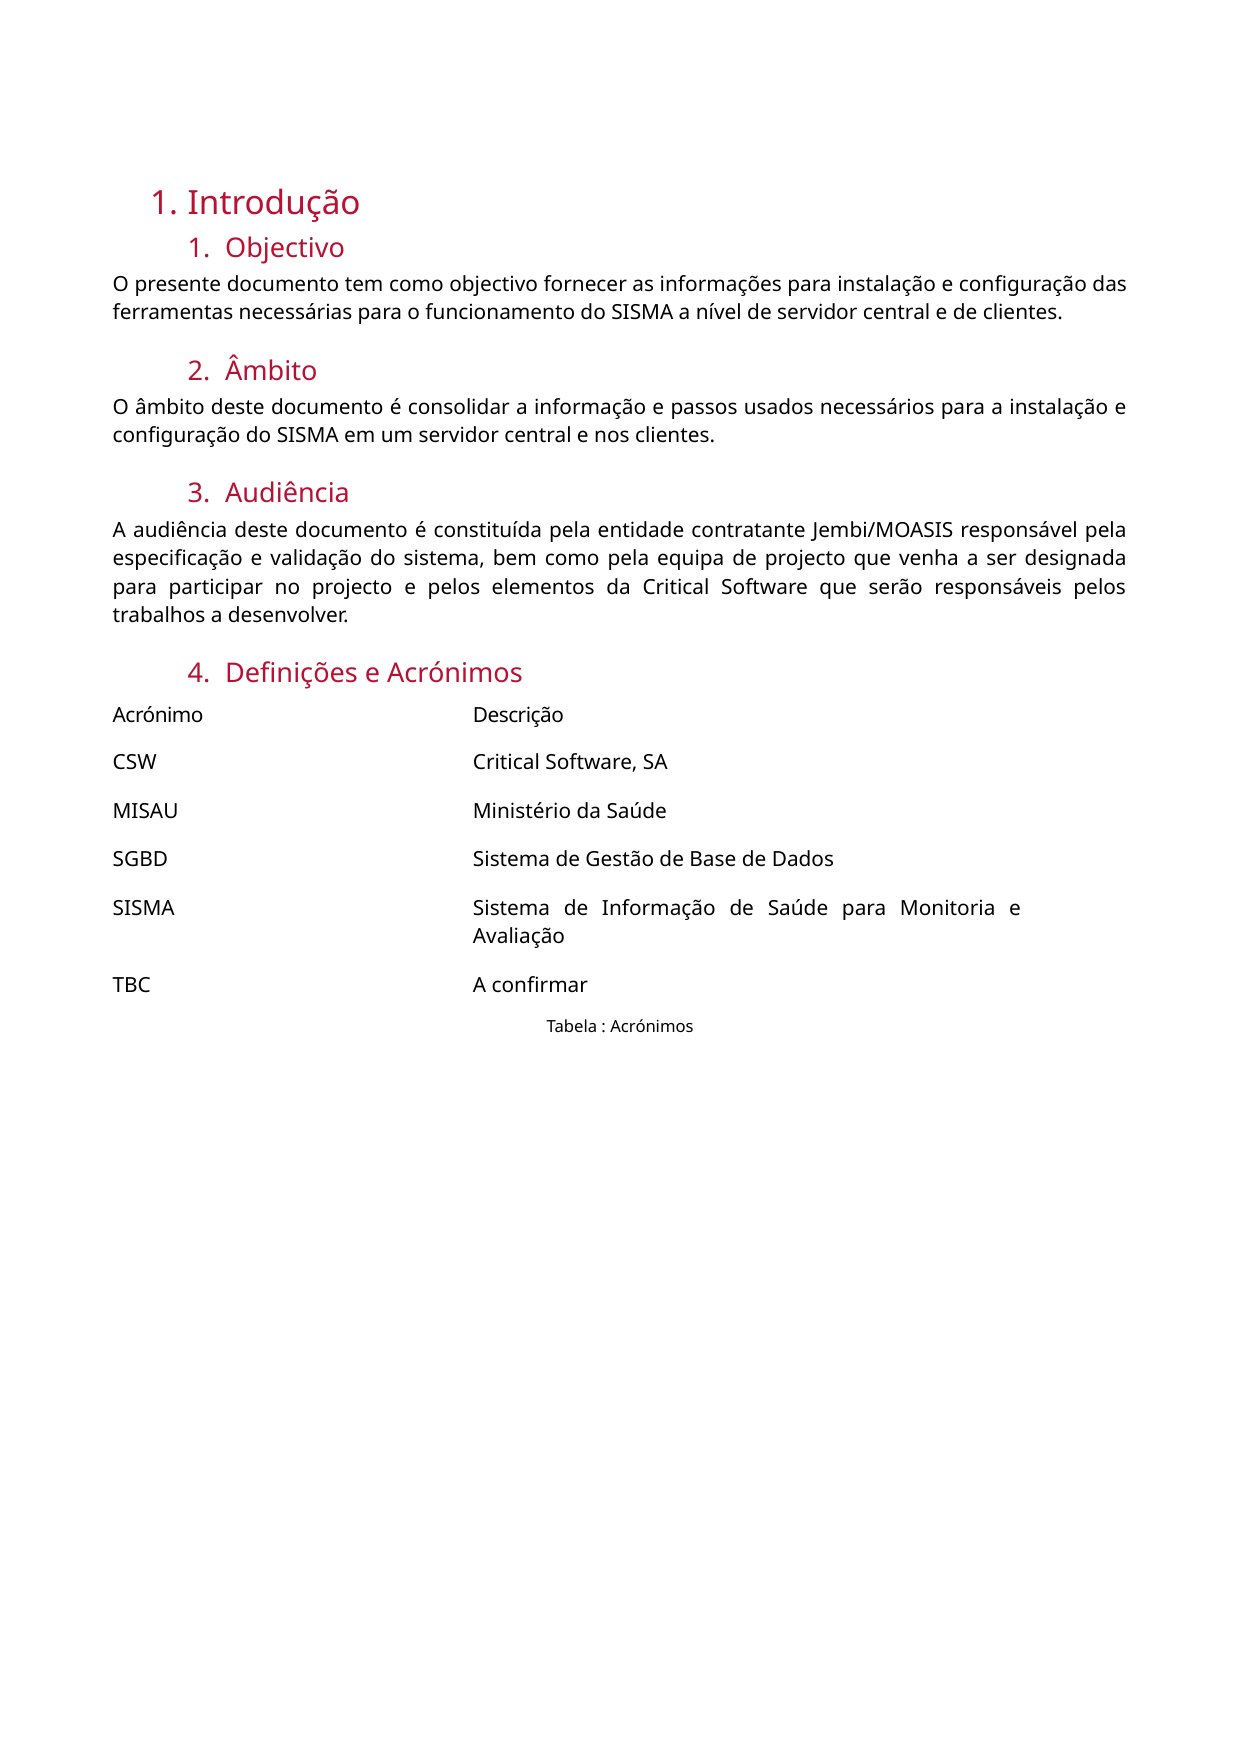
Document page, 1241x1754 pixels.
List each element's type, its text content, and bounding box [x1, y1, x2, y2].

subtitle Definições e Acrónimos [187, 654, 1128, 691]
subtitle Introdução [150, 178, 1128, 224]
table_cell MISAU [107, 784, 467, 832]
table_cell TBC [107, 958, 467, 1007]
table_cell Critical Software, SA [467, 735, 1028, 784]
subtitle Audiência [187, 474, 1128, 511]
text Tabela : Acrónimos [112, 1015, 1128, 1038]
subtitle Objectivo [187, 228, 1128, 265]
table_cell A confirmar [467, 958, 1028, 1007]
table_cell Sistema de Informação de Saúde para Monitoria e Avaliação [467, 881, 1028, 958]
table_cell SISMA [107, 881, 467, 958]
table_header Acrónimo [107, 695, 467, 735]
text O âmbito deste documento é consolidar a informação e passos usados necessários para a instalação e configuração do SISMA em um servidor central e nos clientes. [112, 392, 1128, 449]
subtitle Âmbito [187, 351, 1128, 388]
table_cell CSW [107, 735, 467, 784]
table_cell Sistema de Gestão de Base de Dados [467, 832, 1028, 881]
table_cell Ministério da Saúde [467, 784, 1028, 832]
table_header Descrição [467, 695, 1028, 735]
text O presente documento tem como objectivo fornecer as informações para instalação e configuração das ferramentas necessárias para o funcionamento do SISMA a nível de servidor central e de clientes. [112, 269, 1128, 326]
text A audiência deste documento é constituída pela entidade contratante Jembi/MOASIS responsável pela especificação e validação do sistema, bem como pela equipa de projecto que venha a ser designada para participar no projecto e pelos elementos da Critical Software que serão responsáveis pelos trabalhos a desenvolver. [112, 515, 1128, 629]
table_cell SGBD [107, 832, 467, 881]
